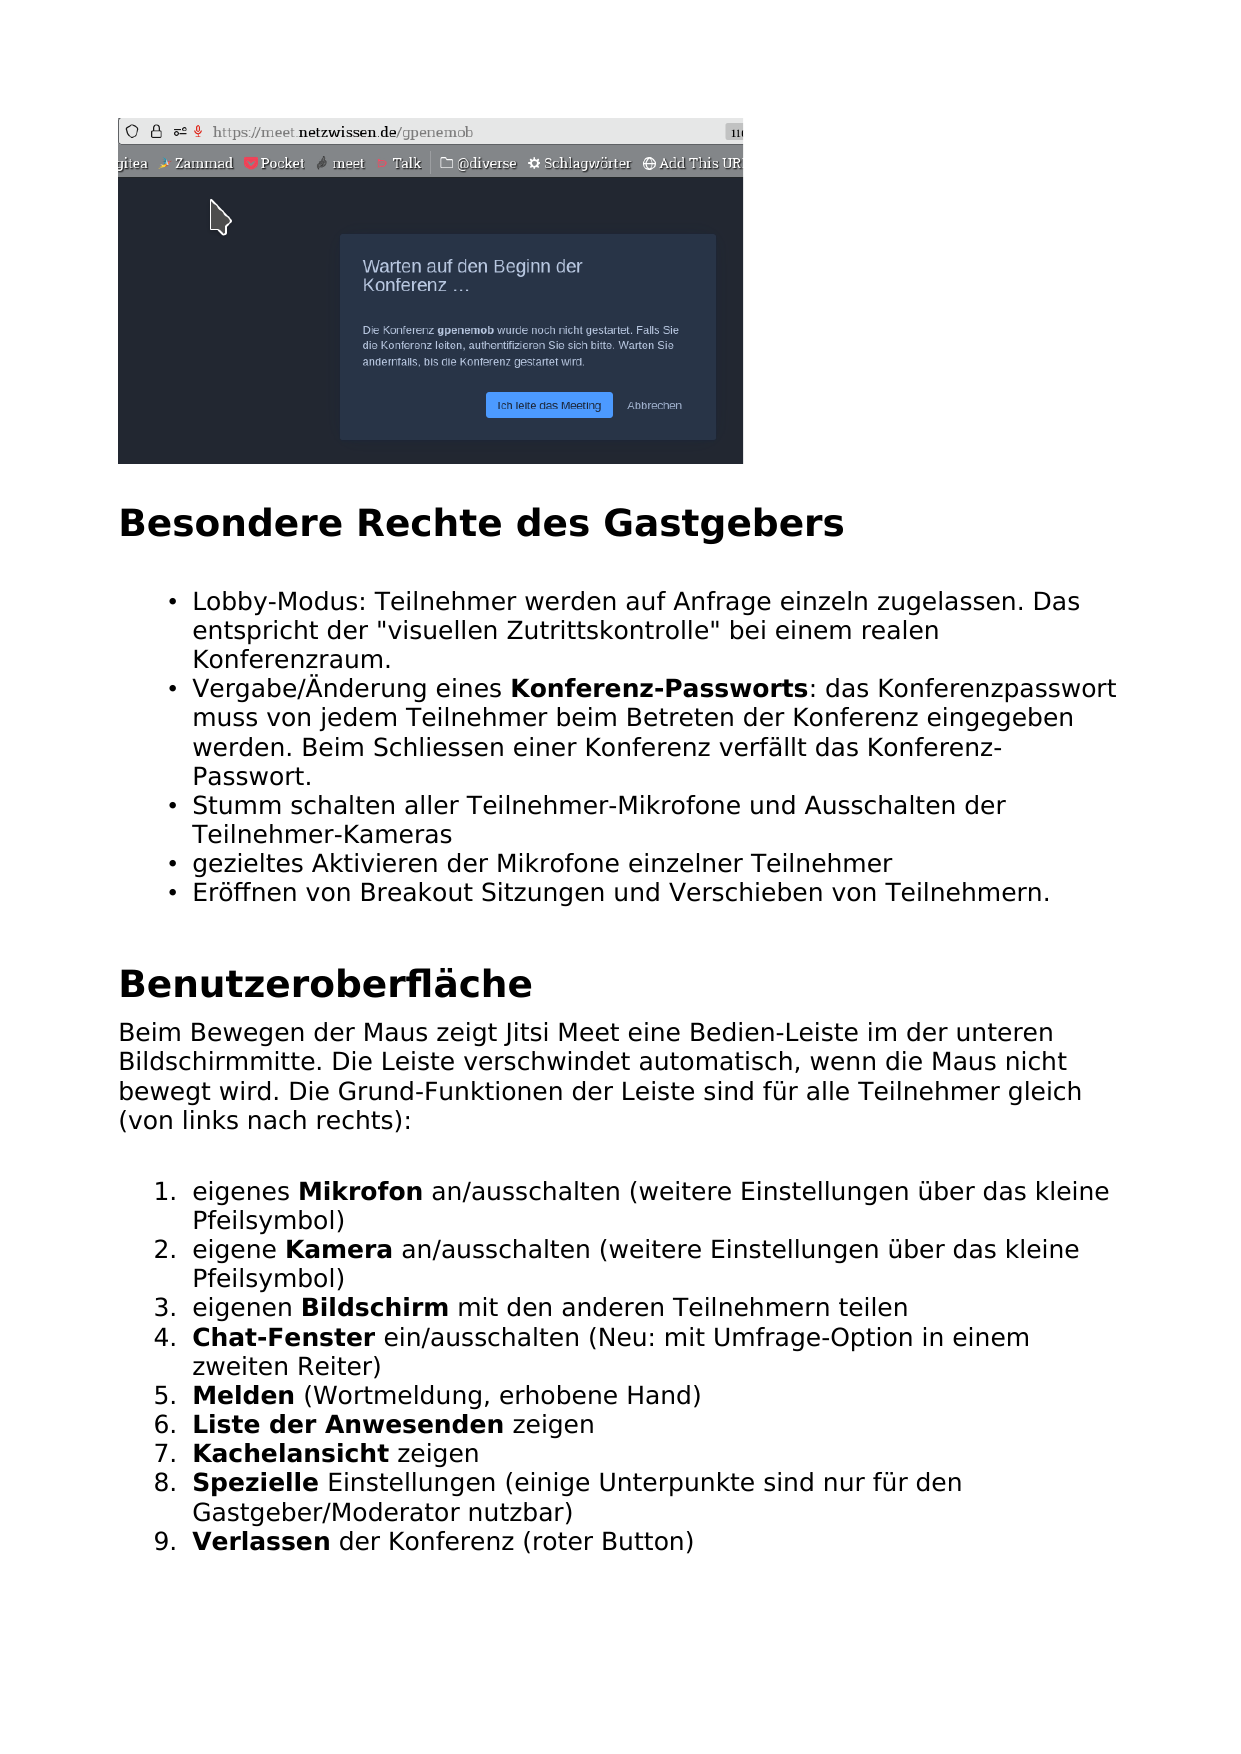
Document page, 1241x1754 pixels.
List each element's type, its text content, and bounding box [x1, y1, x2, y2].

subtitle Benutzeroberfläche [118, 962, 1122, 1006]
list Vergabe/Änderung eines Konferenz-Passworts: das Konferenzpasswort muss von jedem Teilnehmer beim Betreten der Konferenz eingegeben werden. Beim Schliessen einer Konferenz verfällt das Konferenz-Passwort. [177, 674, 1122, 791]
list Verlassen der Konferenz (roter Button) [177, 1527, 1122, 1556]
subtitle Besondere Rechte des Gastgebers [118, 501, 1122, 545]
picture [118, 118, 744, 464]
text Beim Bewegen der Maus zeigt Jitsi Meet eine Bedien-Leiste im der unteren Bildschirmmitte. Die Leiste verschwindet automatisch, wenn die Maus nicht bewegt wird. Die Grund-Funktionen der Leiste sind für alle Teilnehmer gleich (von links nach rechts): [118, 1018, 1122, 1135]
list Chat-Fenster ein/ausschalten (Neu: mit Umfrage-Option in einem zweiten Reiter) [177, 1323, 1122, 1381]
list Melden (Wortmeldung, erhobene Hand) [177, 1381, 1122, 1410]
list Eröffnen von Breakout Sitzungen und Verschieben von Teilnehmern. [177, 878, 1122, 908]
list Stumm schalten aller Teilnehmer-Mikrofone und Ausschalten der Teilnehmer-Kameras [177, 791, 1122, 849]
list Liste der Anwesenden zeigen [177, 1410, 1122, 1439]
list eigene Kamera an/ausschalten (weitere Einstellungen über das kleine Pfeilsymbol) [177, 1235, 1122, 1294]
list eigenes Mikrofon an/ausschalten (weitere Einstellungen über das kleine Pfeilsymbol) [177, 1177, 1122, 1235]
list Spezielle Einstellungen (einige Unterpunkte sind nur für den Gastgeber/Moderator nutzbar) [177, 1469, 1122, 1527]
list eigenen Bildschirm mit den anderen Teilnehmern teilen [177, 1294, 1122, 1323]
list Kachelansicht zeigen [177, 1439, 1122, 1469]
list Lobby-Modus: Teilnehmer werden auf Anfrage einzeln zugelassen. Das entspricht der "visuellen Zutrittskontrolle" bei einem realen Konferenzraum. [177, 587, 1122, 674]
list gezieltes Aktivieren der Mikrofone einzelner Teilnehmer [177, 849, 1122, 878]
